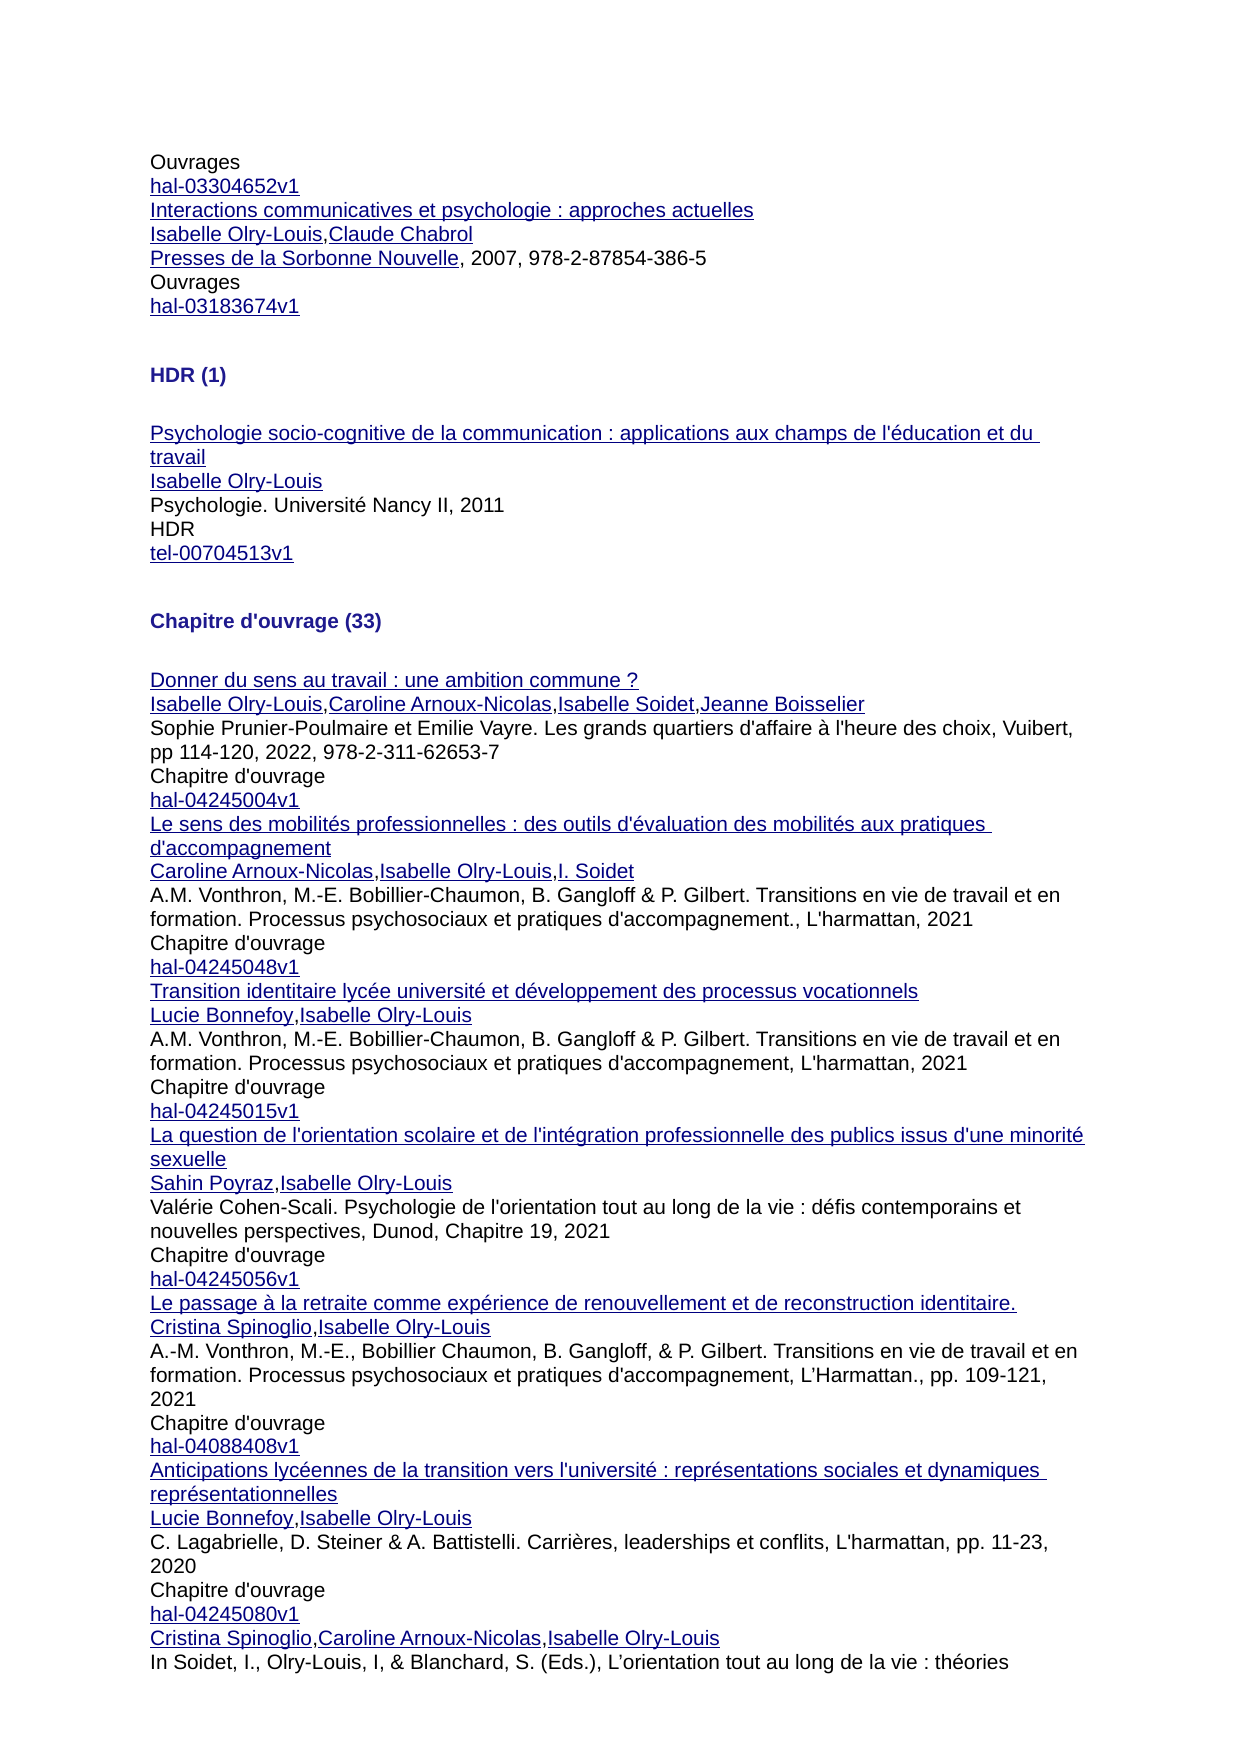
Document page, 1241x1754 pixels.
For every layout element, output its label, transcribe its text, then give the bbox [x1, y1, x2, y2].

table_cell Transition identitaire lycée université et développement des processus vocationnels Lucie Bonnefoy,Isabelle Olry-Louis A.M. Vonthron, M.-E. Bobillier-Chaumon, B. Gangloff & P. Gilbert. Transitions en vie de travail et en formation. Processus psychosociaux et pratiques d'accompagnement, L'harmattan, 2021 Chapitre d'ouvrage hal-04245015v1 [150, 979, 1090, 1123]
table_cell Le sens des mobilités professionnelles : des outils d'évaluation des mobilités aux pratiques d'accompagnement Caroline Arnoux-Nicolas,Isabelle Olry-Louis,I. Soidet A.M. Vonthron, M.-E. Bobillier-Chaumon, B. Gangloff & P. Gilbert. Transitions en vie de travail et en formation. Processus psychosociaux et pratiques d'accompagnement., L'harmattan, 2021 Chapitre d'ouvrage hal-04245048v1 [150, 811, 1090, 979]
table_cell Le passage à la retraite comme expérience de renouvellement et de reconstruction identitaire. Cristina Spinoglio,Isabelle Olry-Louis A.-M. Vonthron, M.-E., Bobillier Chaumon, B. Gangloff, & P. Gilbert. Transitions en vie de travail et en formation. Processus psychosociaux et pratiques d'accompagnement, L’Harmattan., pp. 109-121, 2021 Chapitre d'ouvrage hal-04088408v1 [150, 1291, 1090, 1458]
table_cell Anticipations lycéennes de la transition vers l'université : représentations sociales et dynamiques représentationnelles Lucie Bonnefoy,Isabelle Olry-Louis C. Lagabrielle, D. Steiner & A. Battistelli. Carrières, leaderships et conflits, L'harmattan, pp. 11-23, 2020 Chapitre d'ouvrage hal-04245080v1 [150, 1458, 1090, 1626]
subtitle Chapitre d'ouvrage (33) [150, 609, 1090, 633]
table_cell La question de l'orientation scolaire et de l'intégration professionnelle des publics issus d'une minorité sexuelle Sahin Poyraz,Isabelle Olry-Louis Valérie Cohen-Scali. Psychologie de l'orientation tout au long de la vie : défis contemporains et nouvelles perspectives, Dunod, Chapitre 19, 2021 Chapitre d'ouvrage hal-04245056v1 [150, 1123, 1090, 1291]
table_header Donner du sens au travail : une ambition commune ? Isabelle Olry-Louis,Caroline Arnoux-Nicolas,Isabelle Soidet,Jeanne Boisselier Sophie Prunier-Poulmaire et Emilie Vayre. Les grands quartiers d'affaire à l'heure des choix, Vuibert, pp 114-120, 2022, 978-2-311-62653-7 Chapitre d'ouvrage hal-04245004v1 [150, 668, 1090, 811]
table_cell Interroger le sens donné à la retraite pour mieux l’accompagner. Cristina Spinoglio,Caroline Arnoux-Nicolas,Isabelle Olry-Louis In Soidet, I., Olry-Louis, I, & Blanchard, S. (Eds.), L’orientation tout au long de la vie : théories psychologiques et pratiques d’accompagnement (pp. 125-138). Paris : L’harmattan., 2020 Chapitre d'ouvrage hal-02538738v1 [150, 1626, 1090, 1674]
table_cell Interactions communicatives et psychologie : approches actuelles Isabelle Olry-Louis,Claude Chabrol Presses de la Sorbonne Nouvelle, 2007, 978-2-87854-386-5 Ouvrages hal-03183674v1 [150, 198, 1090, 318]
subtitle HDR (1) [150, 362, 1090, 386]
table_cell Ouvrages hal-03304652v1 [150, 150, 1090, 198]
table_header Psychologie socio-cognitive de la communication : applications aux champs de l'éducation et du travail Isabelle Olry-Louis Psychologie. Université Nancy II, 2011 HDR tel-00704513v1 [150, 421, 1090, 564]
